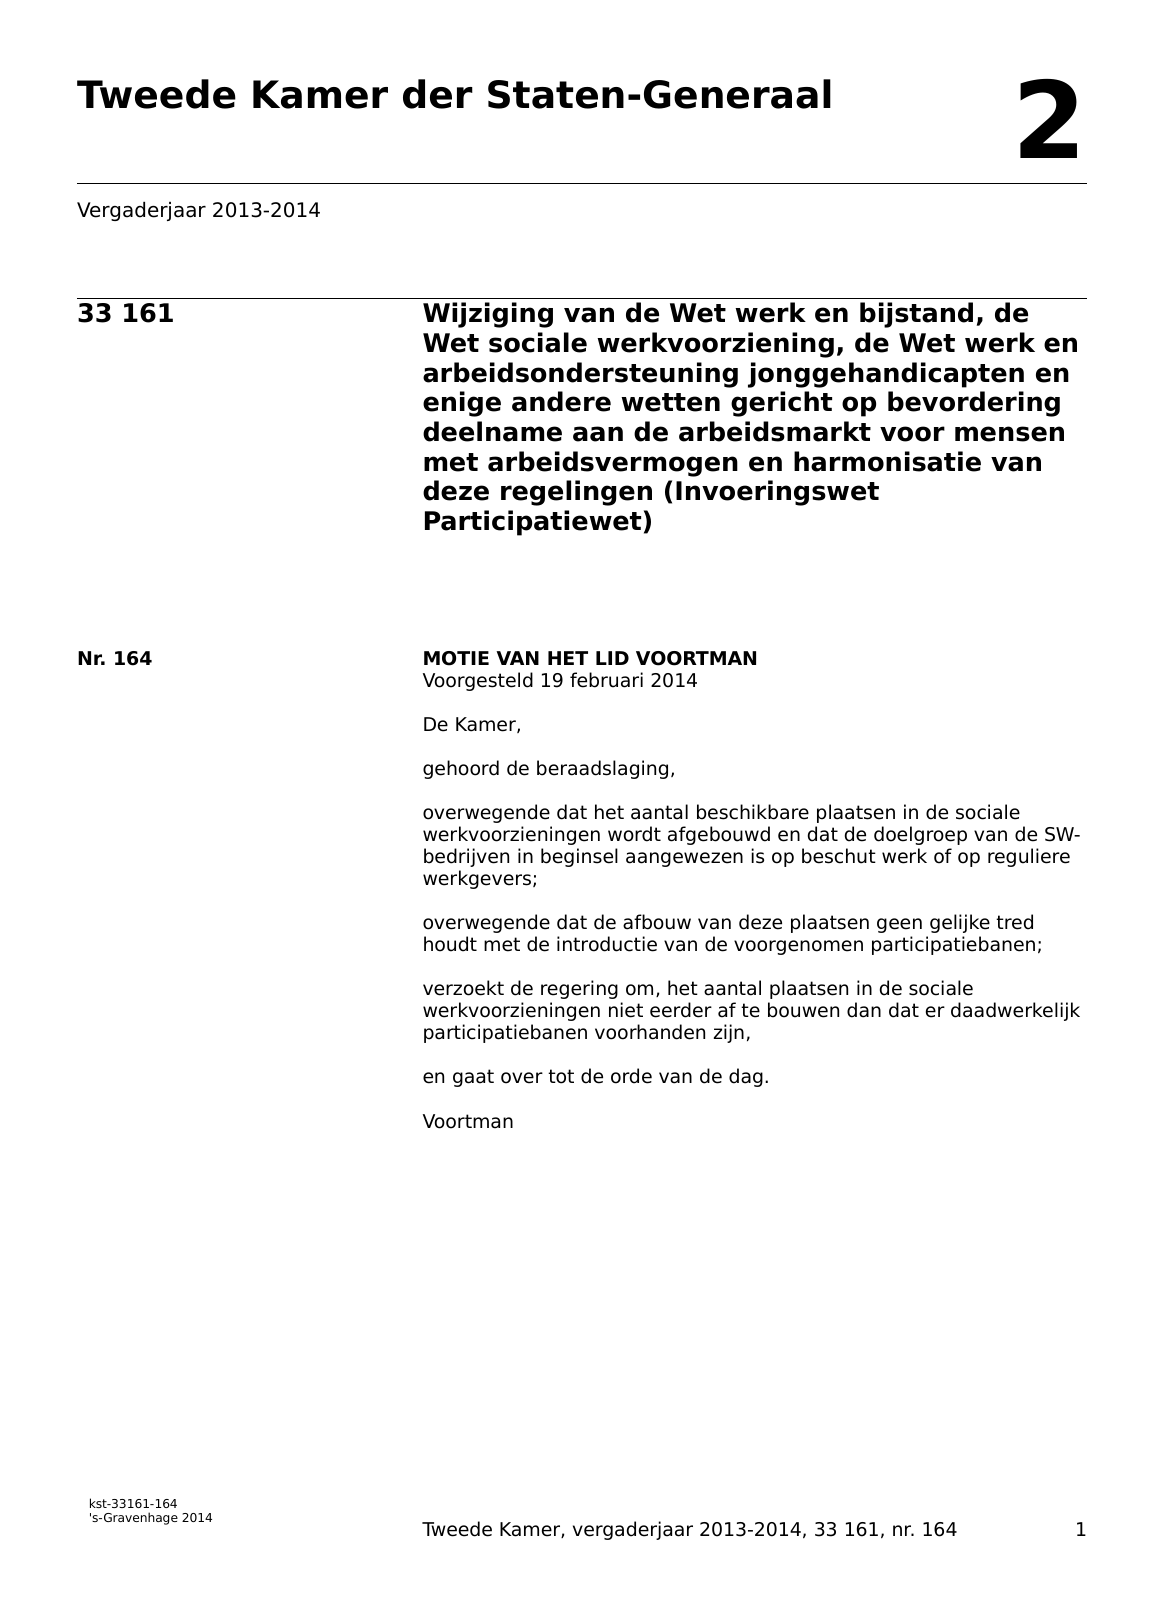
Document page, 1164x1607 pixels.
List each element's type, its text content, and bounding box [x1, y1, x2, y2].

text De Kamer, [422, 714, 1087, 736]
text overwegende dat het aantal beschikbare plaatsen in de sociale werkvoorzieningen wordt afgebouwd en dat de doelgroep van de SW-bedrijven in beginsel aangewezen is op beschut werk of op reguliere werkgevers; [422, 802, 1087, 890]
text kst-33161-164 [88, 1497, 323, 1511]
table_cell Vergaderjaar 2013-2014 [77, 184, 1087, 298]
text 's-Gravenhage 2014 [88, 1511, 323, 1525]
text Voorgesteld 19 februari 2014 [422, 669, 1087, 691]
table_header 2 [886, 59, 1087, 183]
text verzoekt de regering om, het aantal plaatsen in de sociale werkvoorzieningen niet eerder af te bouwen dan dat er daadwerkelijk participatiebanen voorhanden zijn, [422, 978, 1087, 1044]
table_header Tweede Kamer der Staten-Generaal [77, 59, 886, 183]
text en gaat over tot de orde van de dag. [422, 1066, 1087, 1088]
text Voortman [422, 1111, 1087, 1132]
subtitle Nr. 164 MOTIE VAN HET LID VOORTMAN [77, 647, 1087, 669]
text overwegende dat de afbouw van deze plaatsen geen gelijke tred houdt met de introductie van de voorgenomen participatiebanen; [422, 912, 1087, 956]
subtitle 33 161 Wijziging van de Wet werk en bijstand, de Wet sociale werkvoorziening, de Wet werk en arbeidsondersteuning jonggehandicapten en enige andere wetten gericht op bevordering deelname aan de arbeidsmarkt voor mensen met arbeidsvermogen en harmonisatie van deze regelingen (Invoeringswet Participatiewet) [77, 299, 1087, 536]
text gehoord de beraadslaging, [422, 758, 1087, 780]
